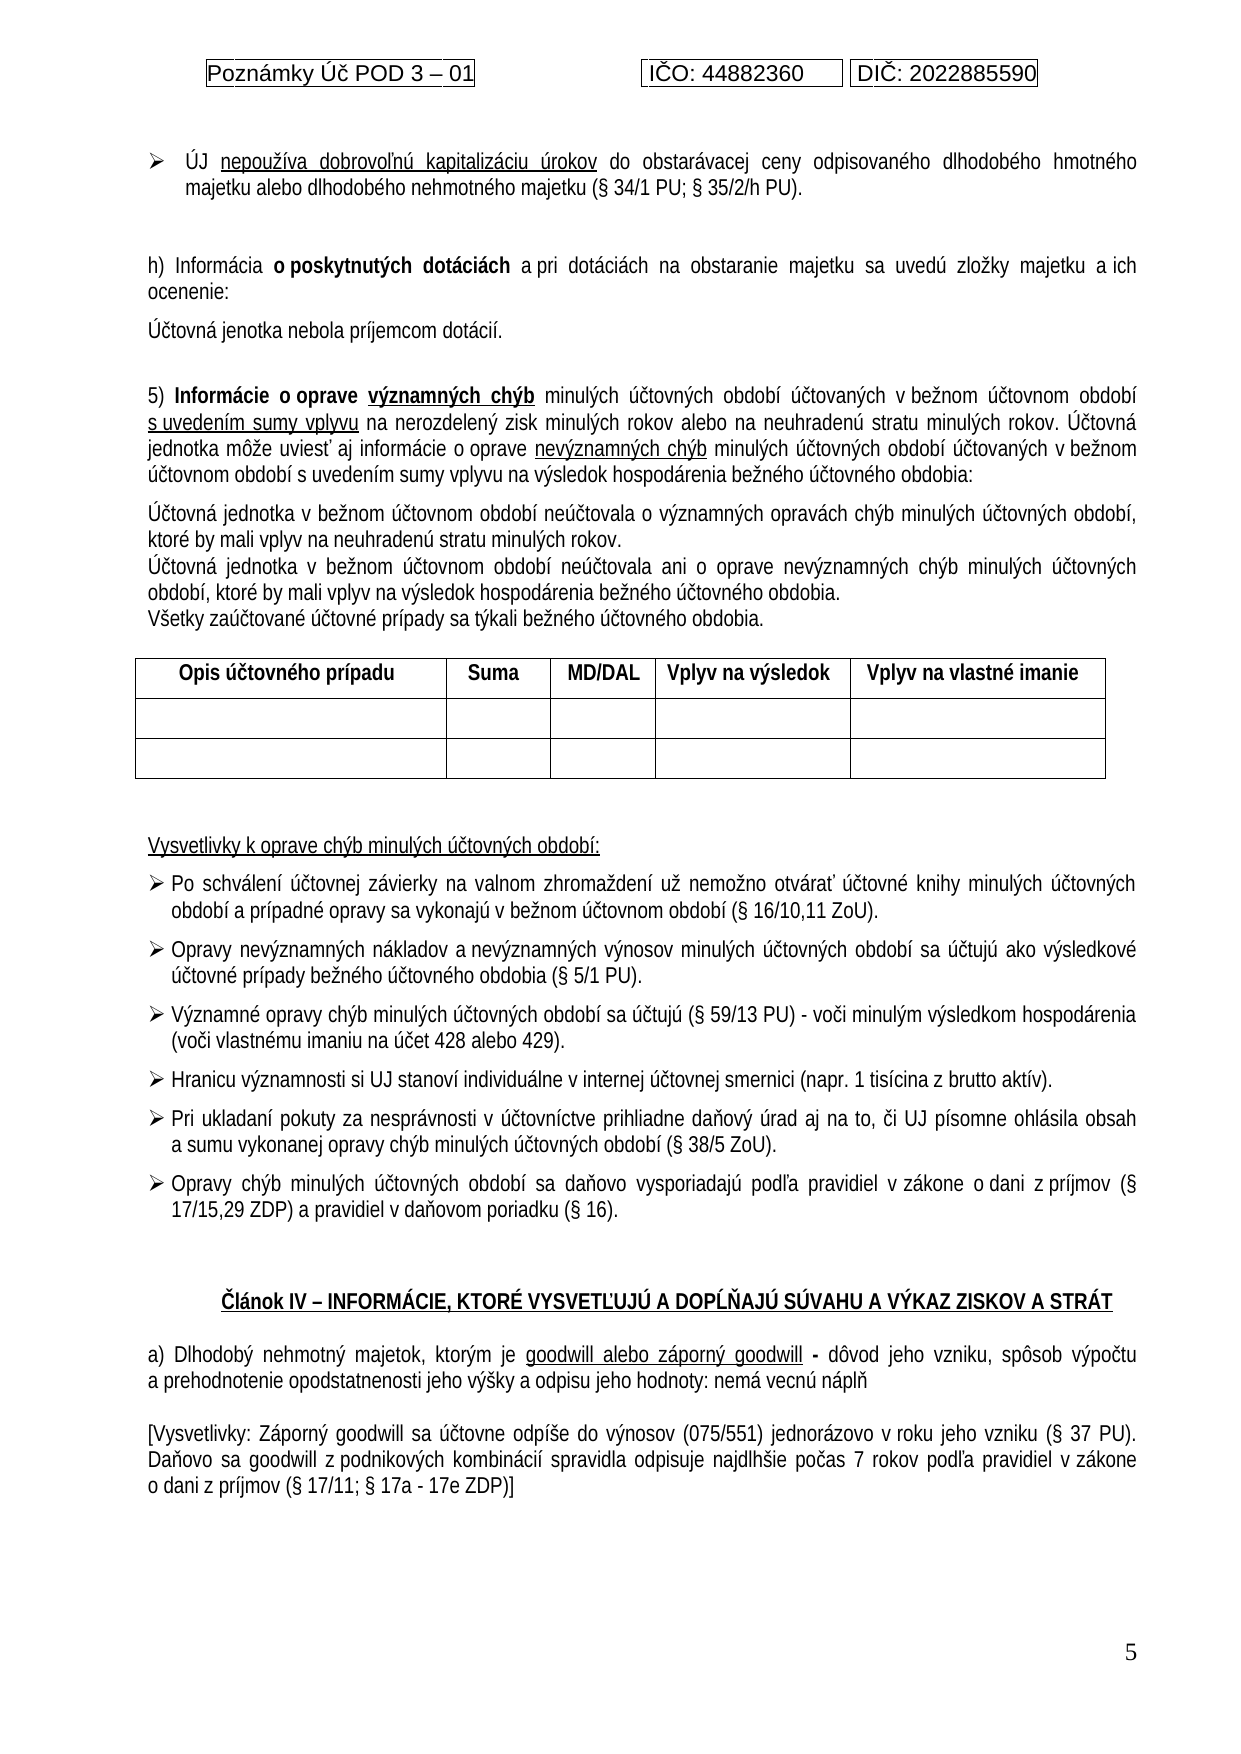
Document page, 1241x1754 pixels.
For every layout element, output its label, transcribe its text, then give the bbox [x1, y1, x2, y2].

text Článok IV – INFORMÁCIE, KTORÉ VYSVETĽUJÚ A DOPĹŇAJÚ SÚVAHU A VÝKAZ ZISKOV A STRÁT [148, 1288, 1186, 1314]
text Účtovná jednotka v bežnom účtovnom období neúčtovala o významných opravách chýb minulých účtovných období, ktoré by mali vplyv na neuhradenú stratu minulých rokov. [148, 500, 1137, 553]
table_cell [447, 699, 550, 738]
list Po schválení účtovnej závierky na valnom zhromaždení už nemožno otvárať účtovné knihy minulých účtovných období a prípadné opravy sa vykonajú v bežnom účtovnom období (§ 16/10,11 ZoU). [148, 870, 1137, 923]
table_cell [551, 699, 655, 738]
text Všetky zaúčtované účtovné prípady sa týkali bežného účtovného obdobia. [148, 605, 1137, 632]
text Účtovná jednotka v bežnom účtovnom období neúčtovala ani o oprave nevýznamných chýb minulých účtovných období, ktoré by mali vplyv na výsledok hospodárenia bežného účtovného obdobia. [148, 553, 1137, 605]
text Vysvetlivky k oprave chýb minulých účtovných období: [148, 832, 1137, 858]
table_header MD/DAL [551, 659, 655, 698]
text Účtovná jenotka nebola príjemcom dotácií. [148, 317, 1137, 343]
table_header Suma [447, 659, 550, 698]
table_header Vplyv na výsledok [656, 659, 850, 698]
table_header Vplyv na vlastné imanie [851, 659, 1105, 698]
subtitle h) Informácia o poskytnutých dotáciách a pri dotáciách na obstaranie majetku sa uvedú zložky majetku a ich ocenenie: [148, 252, 1137, 304]
list Pri ukladaní pokuty za nesprávnosti v účtovníctve prihliadne daňový úrad aj na to, či UJ písomne ohlásila obsah a sumu vykonanej opravy chýb minulých účtovných období (§ 38/5 ZoU). [148, 1105, 1137, 1158]
list Hranicu významnosti si UJ stanoví individuálne v internej účtovnej smernici (napr. 1 tisícina z brutto aktív). [148, 1066, 1137, 1092]
table_cell [136, 699, 446, 738]
text [Vysvetlivky: Záporný goodwill sa účtovne odpíše do výnosov (075/551) jednorázovo v roku jeho vzniku (§ 37 PU). Daňovo sa goodwill z podnikových kombinácií spravidla odpisuje najdlhšie počas 7 rokov podľa pravidiel v zákone o dani z príjmov (§ 17/11; § 17a - 17e ZDP)] [148, 1420, 1137, 1499]
table_cell [656, 739, 850, 778]
table_cell [551, 739, 655, 778]
table_cell [851, 699, 1105, 738]
table_header Opis účtovného prípadu [136, 659, 446, 698]
list Opravy nevýznamných nákladov a nevýznamných výnosov minulých účtovných období sa účtujú ako výsledkové účtovné prípady bežného účtovného obdobia (§ 5/1 PU). [148, 936, 1137, 988]
text a) Dlhodobý nehmotný majetok, ktorým je goodwill alebo záporný goodwill - dôvod jeho vzniku, spôsob výpočtu a prehodnotenie opodstatnenosti jeho výšky a odpisu jeho hodnoty: nemá vecnú náplň [148, 1341, 1137, 1393]
list Významné opravy chýb minulých účtovných období sa účtujú (§ 59/13 PU) - voči minulým výsledkom hospodárenia (voči vlastnému imaniu na účet 428 alebo 429). [148, 1001, 1137, 1053]
list ÚJ nepoužíva dobrovoľnú kapitalizáciu úrokov do obstarávacej ceny odpisovaného dlhodobého hmotného majetku alebo dlhodobého nehmotného majetku (§ 34/1 PU; § 35/2/h PU). [148, 148, 1137, 200]
table_cell [851, 739, 1105, 778]
table_cell [136, 739, 446, 778]
table_cell [656, 699, 850, 738]
table_cell [447, 739, 550, 778]
list Opravy chýb minulých účtovných období sa daňovo vysporiadajú podľa pravidiel v zákone o dani z príjmov (§ 17/15,29 ZDP) a pravidiel v daňovom poriadku (§ 16). [148, 1170, 1137, 1223]
subtitle 5) Informácie o oprave významných chýb minulých účtovných období účtovaných v bežnom účtovnom období s uvedením sumy vplyvu na nerozdelený zisk minulých rokov alebo na neuhradenú stratu minulých rokov. Účtovná jednotka môže uviesť aj informácie o oprave nevýznamných chýb minulých účtovných období účtovaných v bežnom účtovnom období s uvedením sumy vplyvu na výsledok hospodárenia bežného účtovného obdobia: [148, 382, 1137, 487]
